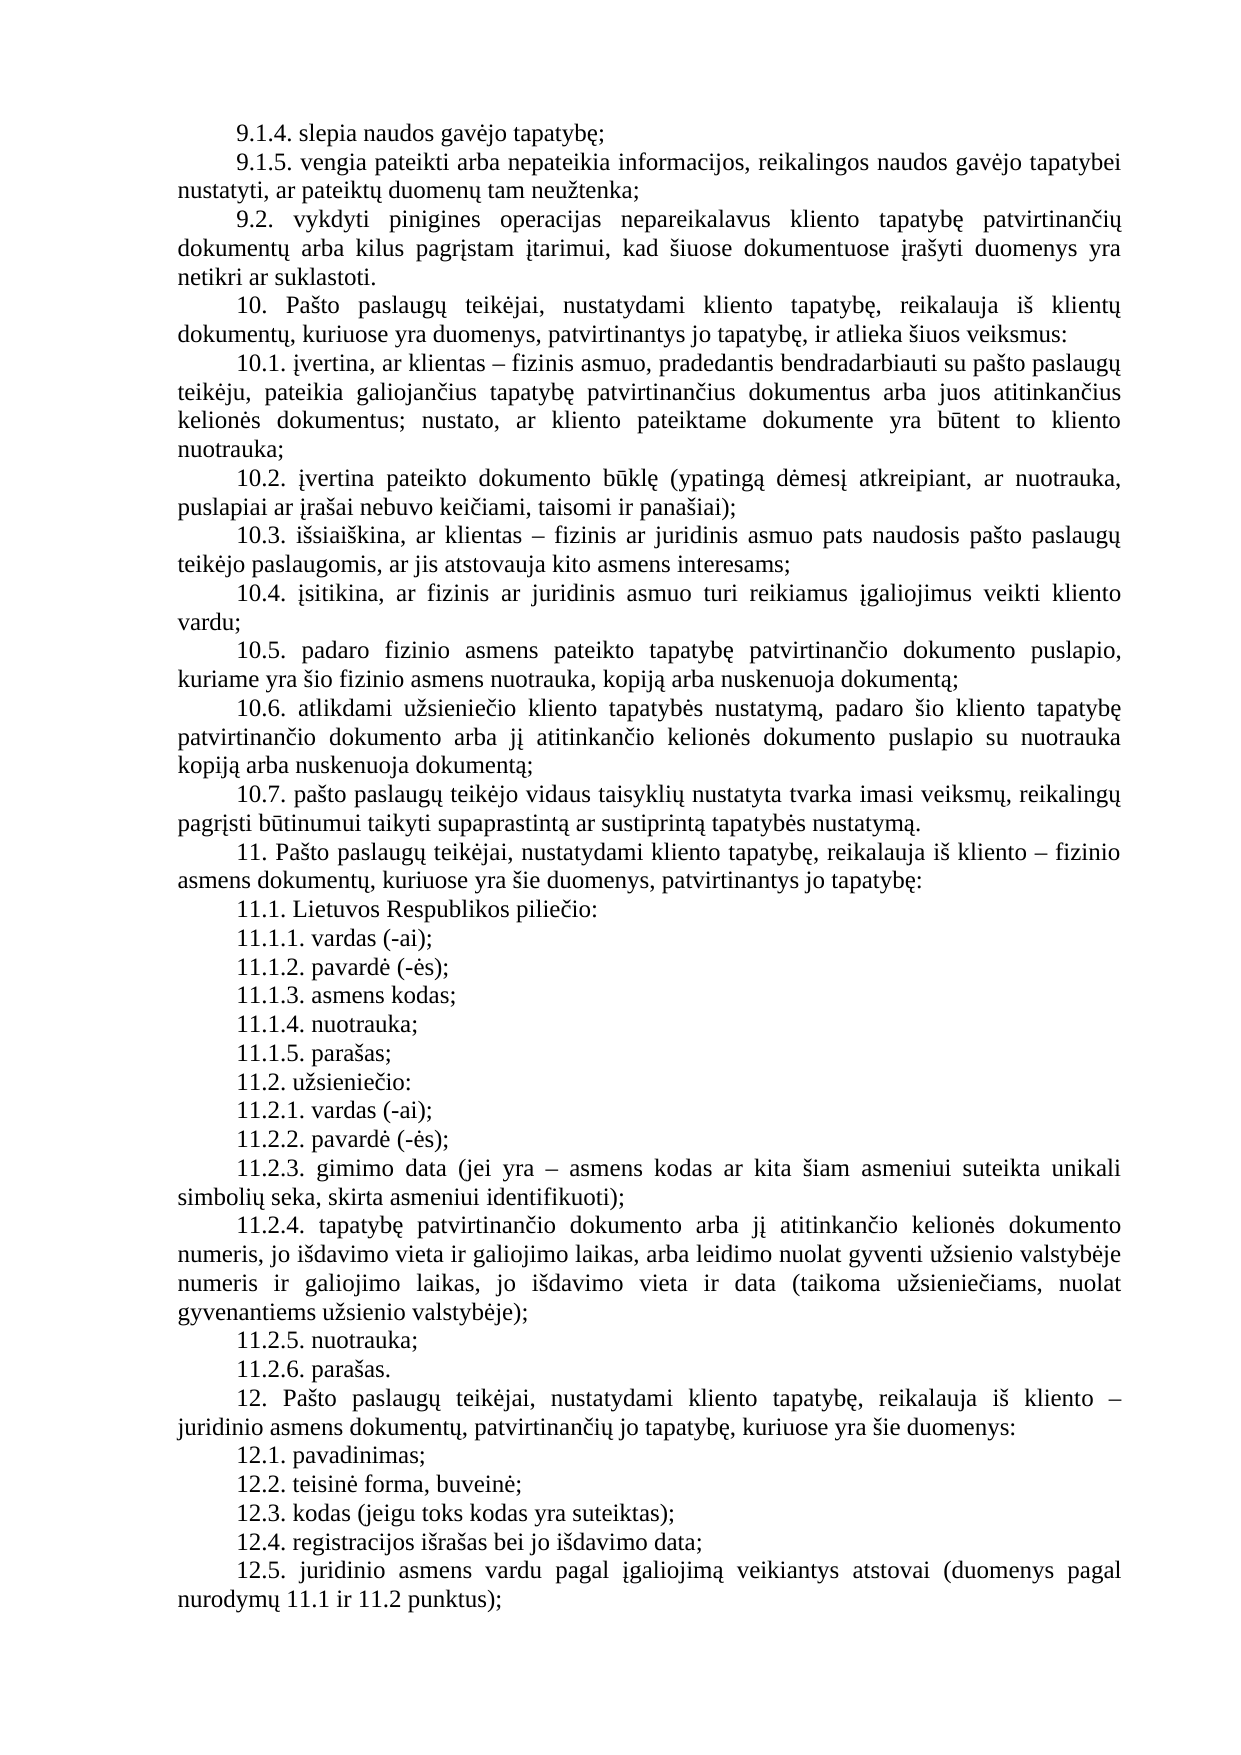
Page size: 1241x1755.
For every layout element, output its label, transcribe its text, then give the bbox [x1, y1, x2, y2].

text 11.1.4. nuotrauka; [177, 1009, 1122, 1038]
text 11.2. užsieniečio: [177, 1067, 1122, 1096]
text 11.2.4. tapatybę patvirtinančio dokumento arba jį atitinkančio kelionės dokumento numeris, jo išdavimo vieta ir galiojimo laikas, arba leidimo nuolat gyventi užsienio valstybėje numeris ir galiojimo laikas, jo išdavimo vieta ir data (taikoma užsieniečiams, nuolat gyvenantiems užsienio valstybėje); [177, 1211, 1122, 1326]
text 9.1.5. vengia pateikti arba nepateikia informacijos, reikalingos naudos gavėjo tapatybei nustatyti, ar pateiktų duomenų tam neužtenka; [177, 147, 1122, 204]
text 9.2. vykdyti pinigines operacijas nepareikalavus kliento tapatybę patvirtinančių dokumentų arba kilus pagrįstam įtarimui, kad šiuose dokumentuose įrašyti duomenys yra netikri ar suklastoti. [177, 204, 1122, 291]
text 11.1.3. asmens kodas; [177, 981, 1122, 1009]
text 11.2.5. nuotrauka; [177, 1326, 1122, 1354]
text 11.1.5. parašas; [177, 1038, 1122, 1067]
text 9.1.4. slepia naudos gavėjo tapatybę; [177, 118, 1122, 147]
text 12.3. kodas (jeigu toks kodas yra suteiktas); [177, 1498, 1122, 1527]
text 12.1. pavadinimas; [177, 1441, 1122, 1469]
text 10.7. pašto paslaugų teikėjo vidaus taisyklių nustatyta tvarka imasi veiksmų, reikalingų pagrįsti būtinumui taikyti supaprastintą ar sustiprintą tapatybės nustatymą. [177, 779, 1122, 837]
text 11.1.1. vardas (-ai); [177, 923, 1122, 952]
text 11.2.2. pavardė (-ės); [177, 1124, 1122, 1153]
text 10.5. padaro fizinio asmens pateikto tapatybę patvirtinančio dokumento puslapio, kuriame yra šio fizinio asmens nuotrauka, kopiją arba nuskenuoja dokumentą; [177, 636, 1122, 693]
text 10.3. išsiaiškina, ar klientas – fizinis ar juridinis asmuo pats naudosis pašto paslaugų teikėjo paslaugomis, ar jis atstovauja kito asmens interesams; [177, 521, 1122, 578]
text 10.4. įsitikina, ar fizinis ar juridinis asmuo turi reikiamus įgaliojimus veikti kliento vardu; [177, 578, 1122, 636]
text 10.6. atlikdami užsieniečio kliento tapatybės nustatymą, padaro šio kliento tapatybę patvirtinančio dokumento arba jį atitinkančio kelionės dokumento puslapio su nuotrauka kopiją arba nuskenuoja dokumentą; [177, 693, 1122, 779]
text 12.4. registracijos išrašas bei jo išdavimo data; [177, 1527, 1122, 1556]
text 10. Pašto paslaugų teikėjai, nustatydami kliento tapatybę, reikalauja iš klientų dokumentų, kuriuose yra duomenys, patvirtinantys jo tapatybę, ir atlieka šiuos veiksmus: [177, 291, 1122, 348]
text 11.2.6. parašas. [177, 1354, 1122, 1383]
text 11.2.1. vardas (-ai); [177, 1096, 1122, 1124]
text 12.5. juridinio asmens vardu pagal įgaliojimą veikiantys atstovai (duomenys pagal nurodymų 11.1 ir 11.2 punktus); [177, 1556, 1122, 1613]
text 10.2. įvertina pateikto dokumento būklę (ypatingą dėmesį atkreipiant, ar nuotrauka, puslapiai ar įrašai nebuvo keičiami, taisomi ir panašiai); [177, 463, 1122, 521]
text 11. Pašto paslaugų teikėjai, nustatydami kliento tapatybę, reikalauja iš kliento – fizinio asmens dokumentų, kuriuose yra šie duomenys, patvirtinantys jo tapatybę: [177, 837, 1122, 894]
text 10.1. įvertina, ar klientas – fizinis asmuo, pradedantis bendradarbiauti su pašto paslaugų teikėju, pateikia galiojančius tapatybę patvirtinančius dokumentus arba juos atitinkančius kelionės dokumentus; nustato, ar kliento pateiktame dokumente yra būtent to kliento nuotrauka; [177, 348, 1122, 463]
text 11.1. Lietuvos Respublikos piliečio: [177, 894, 1122, 923]
text 11.1.2. pavardė (-ės); [177, 952, 1122, 981]
text 11.2.3. gimimo data (jei yra – asmens kodas ar kita šiam asmeniui suteikta unikali simbolių seka, skirta asmeniui identifikuoti); [177, 1153, 1122, 1211]
text 12.2. teisinė forma, buveinė; [177, 1469, 1122, 1498]
text 12. Pašto paslaugų teikėjai, nustatydami kliento tapatybę, reikalauja iš kliento – juridinio asmens dokumentų, patvirtinančių jo tapatybę, kuriuose yra šie duomenys: [177, 1383, 1122, 1441]
